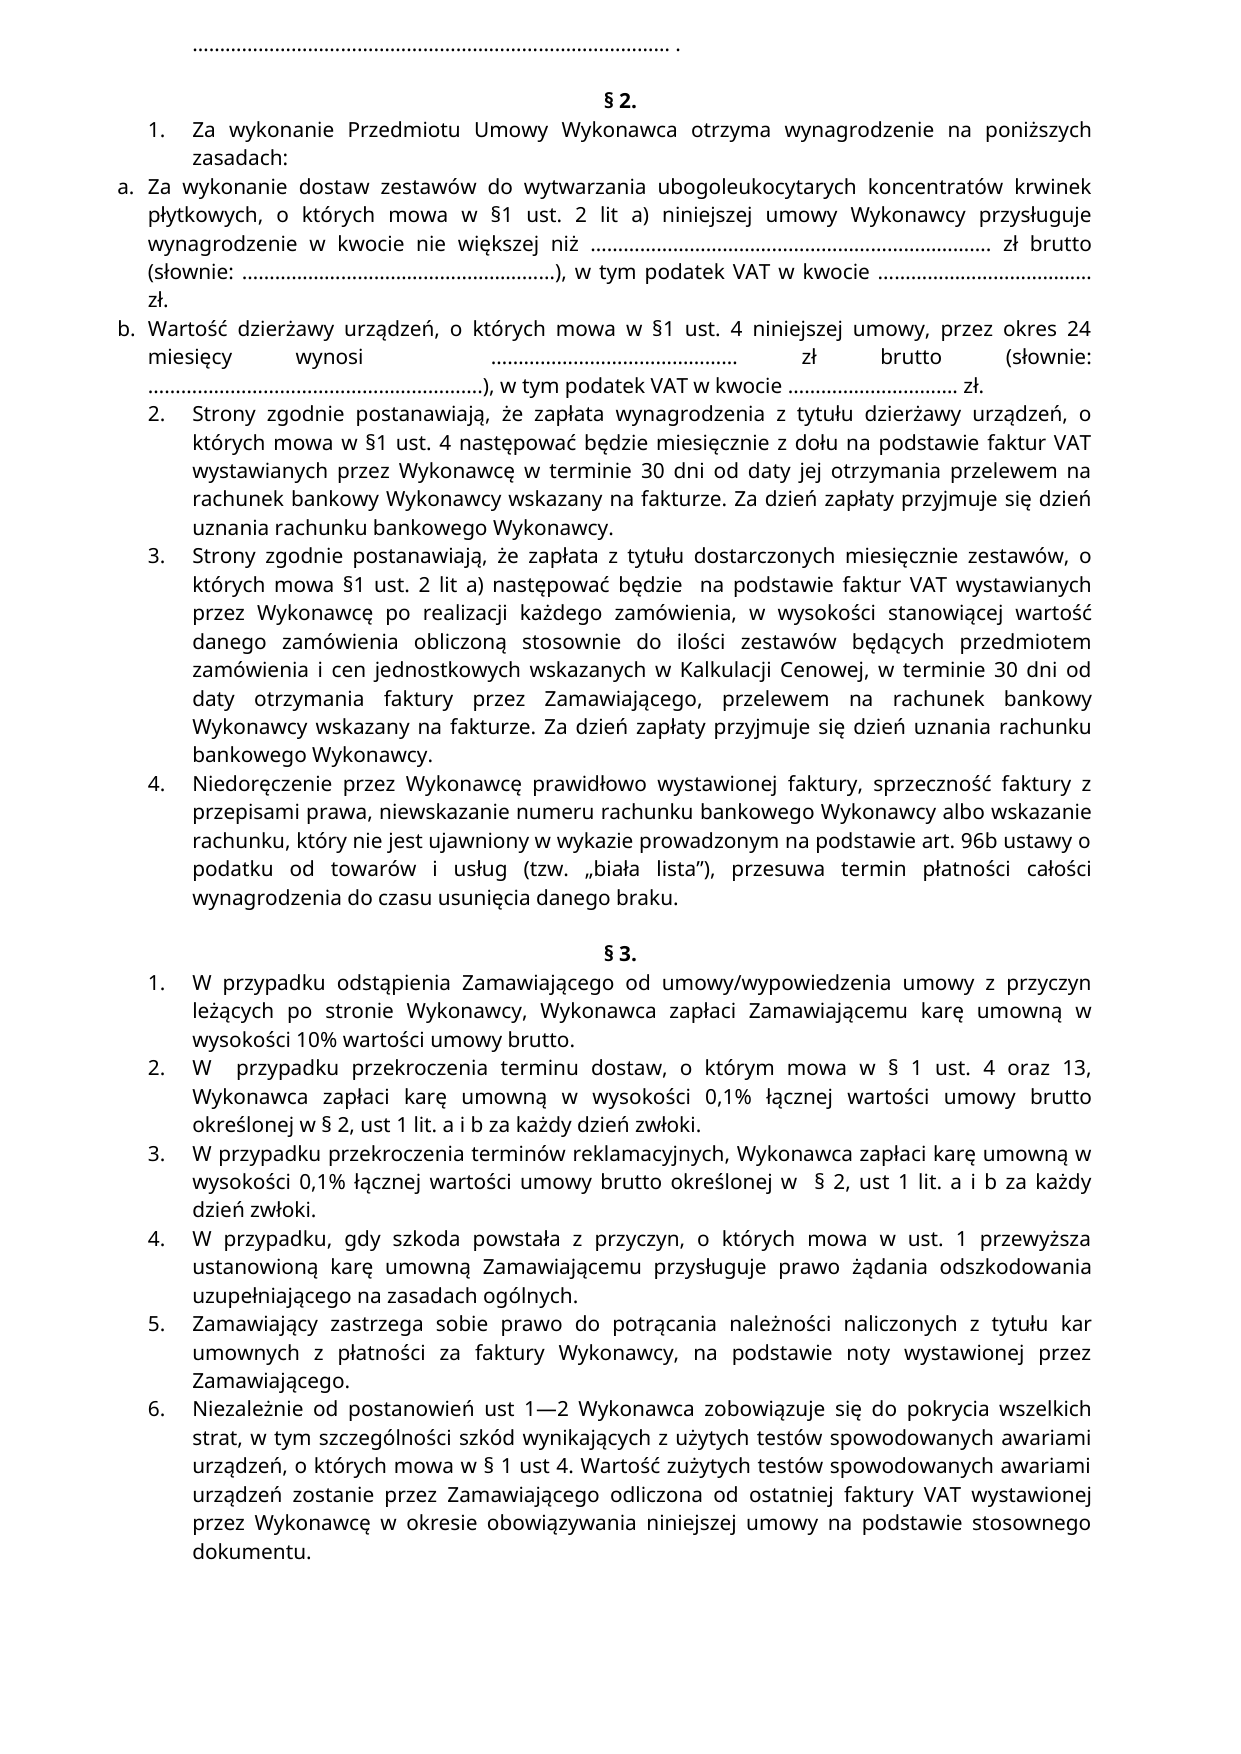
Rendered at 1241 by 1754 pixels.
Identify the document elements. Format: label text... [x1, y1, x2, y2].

list Za wykonanie Przedmiotu Umowy Wykonawca otrzyma wynagrodzenie na poniższych zasadach: [148, 115, 1093, 172]
list W przypadku odstąpienia Zamawiającego od umowy/wypowiedzenia umowy z przyczyn leżących po stronie Wykonawcy, Wykonawca zapłaci Zamawiającemu karę umowną w wysokości 10% wartości umowy brutto. [148, 968, 1093, 1053]
list W przypadku przekroczenia terminów reklamacyjnych, Wykonawca zapłaci karę umowną w wysokości 0,1% łącznej wartości umowy brutto określonej w § 2, ust 1 lit. a i b za każdy dzień zwłoki. [148, 1139, 1093, 1224]
list …………………………………………………………………………… . [192, 29, 1093, 58]
list Strony zgodnie postanawiają, że zapłata wynagrodzenia z tytułu dzierżawy urządzeń, o których mowa w §1 ust. 4 następować będzie miesięcznie z dołu na podstawie faktur VAT wystawianych przez Wykonawcę w terminie 30 dni od daty jej otrzymania przelewem na rachunek bankowy Wykonawcy wskazany na fakturze. Za dzień zapłaty przyjmuje się dzień uznania rachunku bankowego Wykonawcy. [148, 399, 1093, 541]
list Za wykonanie dostaw zestawów do wytwarzania ubogoleukocytarych koncentratów krwinek płytkowych, o których mowa w §1 ust. 2 lit a) niniejszej umowy Wykonawcy przysługuje wynagrodzenie w kwocie nie większej niż ………………………………………………………………. zł brutto (słownie: …………………………………………………), w tym podatek VAT w kwocie ………………………………… zł. [117, 172, 1093, 314]
list Niezależnie od postanowień ust 1—2 Wykonawca zobowiązuje się do pokrycia wszelkich strat, w tym szczególności szkód wynikających z użytych testów spowodowanych awariami urządzeń, o których mowa w § 1 ust 4. Wartość zużytych testów spowodowanych awariami urządzeń zostanie przez Zamawiającego odliczona od ostatniej faktury VAT wystawionej przez Wykonawcę w okresie obowiązywania niniejszej umowy na podstawie stosownego dokumentu. [148, 1394, 1093, 1565]
list Strony zgodnie postanawiają, że zapłata z tytułu dostarczonych miesięcznie zestawów, o których mowa §1 ust. 2 lit a) następować będzie na podstawie faktur VAT wystawianych przez Wykonawcę po realizacji każdego zamówienia, w wysokości stanowiącej wartość danego zamówienia obliczoną stosownie do ilości zestawów będących przedmiotem zamówienia i cen jednostkowych wskazanych w Kalkulacji Cenowej, w terminie 30 dni od daty otrzymania faktury przez Zamawiającego, przelewem na rachunek bankowy Wykonawcy wskazany na fakturze. Za dzień zapłaty przyjmuje się dzień uznania rachunku bankowego Wykonawcy. [148, 541, 1093, 769]
list Niedoręczenie przez Wykonawcę prawidłowo wystawionej faktury, sprzeczność faktury z przepisami prawa, niewskazanie numeru rachunku bankowego Wykonawcy albo wskazanie rachunku, który nie jest ujawniony w wykazie prowadzonym na podstawie art. 96b ustawy o podatku od towarów i usług (tzw. „biała lista”), przesuwa termin płatności całości wynagrodzenia do czasu usunięcia danego braku. [148, 769, 1093, 911]
list Wartość dzierżawy urządzeń, o których mowa w §1 ust. 4 niniejszej umowy, przez okres 24 miesięcy wynosi ……………………………………… zł brutto (słownie: …………………………………………………….), w tym podatek VAT w kwocie …………………………. zł. [117, 314, 1093, 399]
list W przypadku, gdy szkoda powstała z przyczyn, o których mowa w ust. 1 przewyższa ustanowioną karę umowną Zamawiającemu przysługuje prawo żądania odszkodowania uzupełniającego na zasadach ogólnych. [148, 1224, 1093, 1309]
list W przypadku przekroczenia terminu dostaw, o którym mowa w § 1 ust. 4 oraz 13, Wykonawca zapłaci karę umowną w wysokości 0,1% łącznej wartości umowy brutto określonej w § 2, ust 1 lit. a i b za każdy dzień zwłoki. [148, 1053, 1093, 1139]
text § 2. [148, 86, 1093, 115]
list Zamawiający zastrzega sobie prawo do potrącania należności naliczonych z tytułu kar umownych z płatności za faktury Wykonawcy, na podstawie noty wystawionej przez Zamawiającego. [148, 1309, 1093, 1394]
text § 3. [148, 939, 1093, 968]
